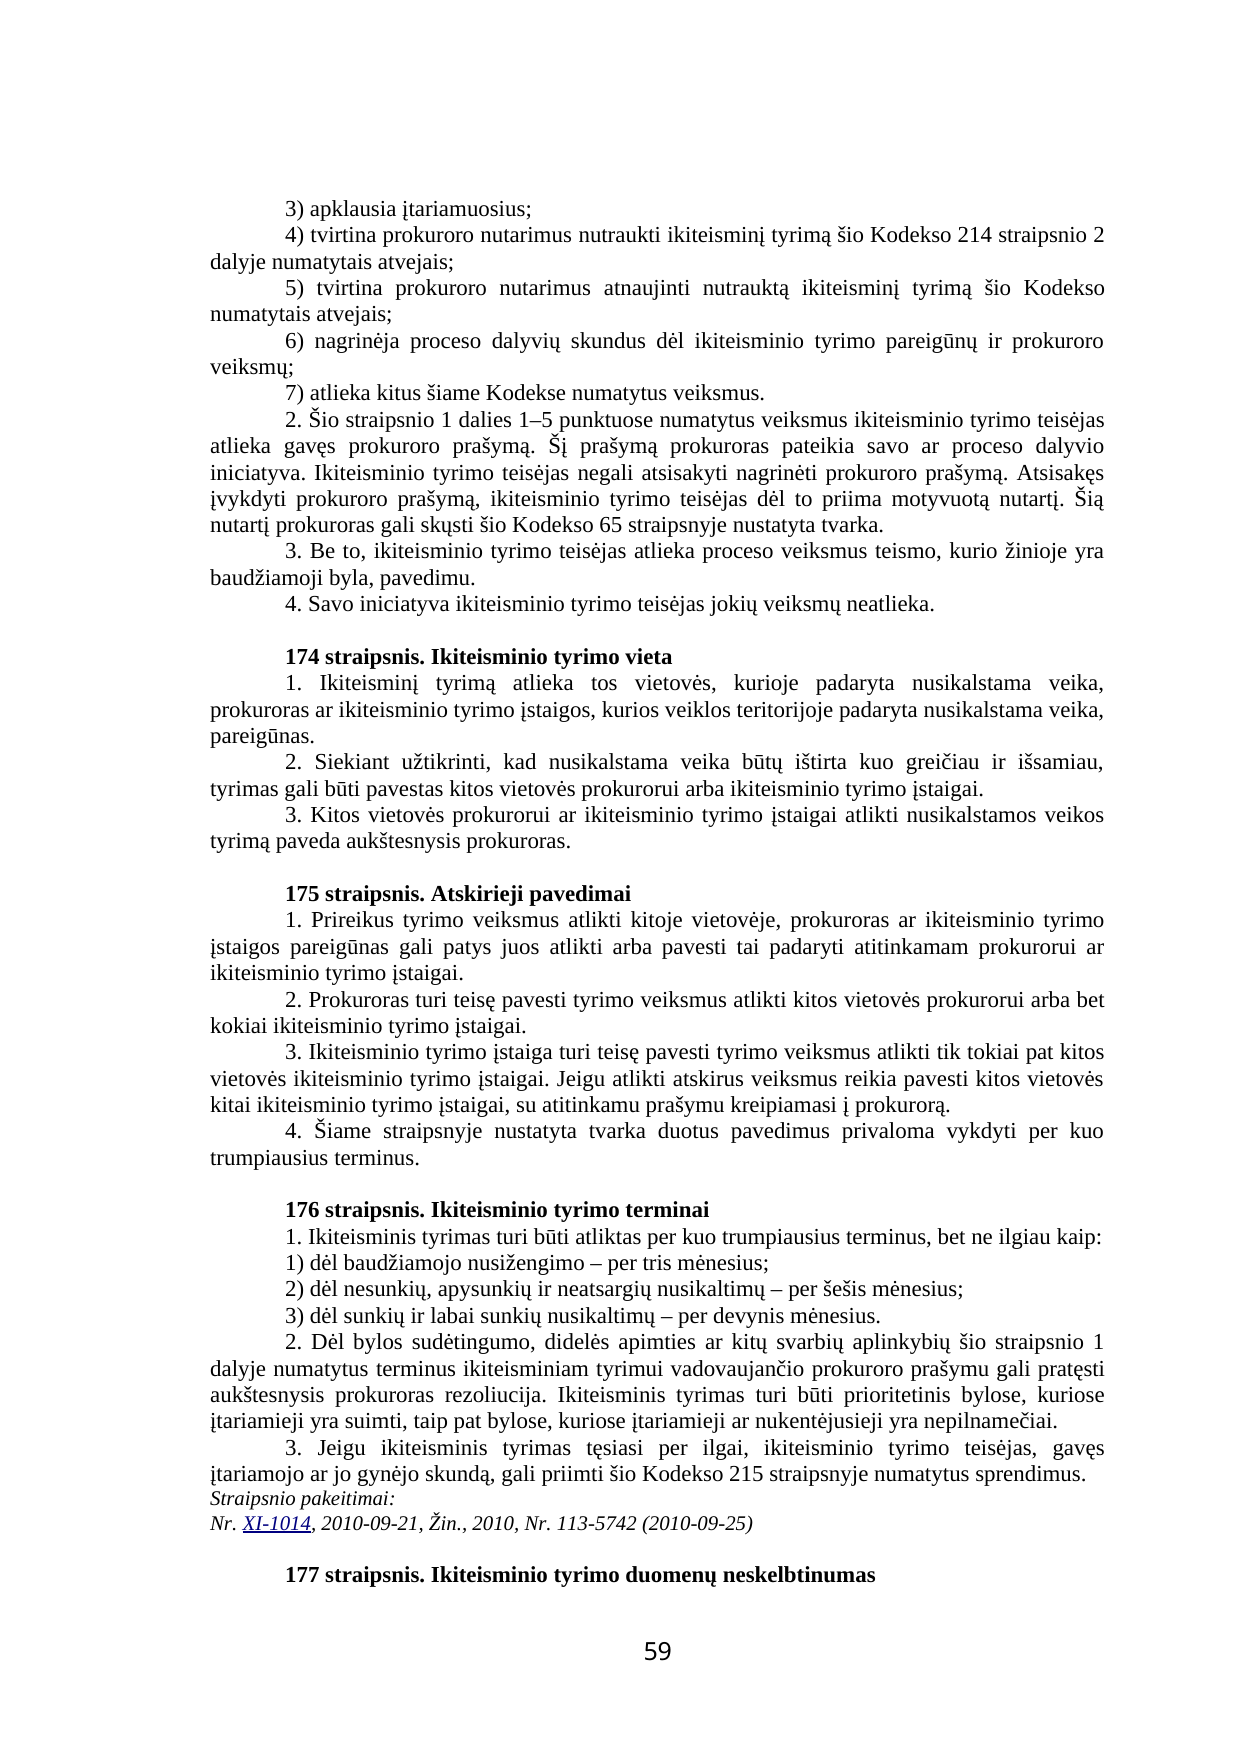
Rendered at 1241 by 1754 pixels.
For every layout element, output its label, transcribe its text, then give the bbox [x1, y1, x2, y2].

text 2) dėl nesunkių, apysunkių ir neatsargių nusikaltimų – per šešis mėnesius; [210, 1276, 1106, 1302]
text 2. Siekiant užtikrinti, kad nusikalstama veika būtų ištirta kuo greičiau ir išsamiau, tyrimas gali būti pavestas kitos vietovės prokurorui arba ikiteisminio tyrimo įstaigai. [210, 748, 1106, 801]
text 5) tvirtina prokuroro nutarimus atnaujinti nutrauktą ikiteisminį tyrimą šio Kodekso numatytais atvejais; [210, 274, 1106, 327]
text 3) apklausia įtariamuosius; [210, 195, 1106, 221]
text 7) atlieka kitus šiame Kodekse numatytus veiksmus. [210, 379, 1106, 406]
text 6) nagrinėja proceso dalyvių skundus dėl ikiteisminio tyrimo pareigūnų ir prokuroro veiksmų; [210, 327, 1106, 379]
text 177 straipsnis. Ikiteisminio tyrimo duomenų neskelbtinumas [210, 1561, 1106, 1587]
text 1) dėl baudžiamojo nusižengimo – per tris mėnesius; [210, 1249, 1106, 1276]
text Nr. XI-1014, 2010-09-21, Žin., 2010, Nr. 113-5742 (2010-09-25) [210, 1510, 1106, 1534]
text 3) dėl sunkių ir labai sunkių nusikaltimų – per devynis mėnesius. [210, 1302, 1106, 1328]
text 3. Be to, ikiteisminio tyrimo teisėjas atlieka proceso veiksmus teismo, kurio žinioje yra baudžiamoji byla, pavedimu. [210, 538, 1106, 590]
text 2. Dėl bylos sudėtingumo, didelės apimties ar kitų svarbių aplinkybių šio straipsnio 1 dalyje numatytus terminus ikiteisminiam tyrimui vadovaujančio prokuroro prašymu gali pratęsti aukštesnysis prokuroras rezoliucija. Ikiteisminis tyrimas turi būti prioritetinis bylose, kuriose įtariamieji yra suimti, taip pat bylose, kuriose įtariamieji ar nukentėjusieji yra nepilnamečiai. [210, 1328, 1106, 1434]
text 3. Jeigu ikiteisminis tyrimas tęsiasi per ilgai, ikiteisminio tyrimo teisėjas, gavęs įtariamojo ar jo gynėjo skundą, gali priimti šio Kodekso 215 straipsnyje numatytus sprendimus. [210, 1434, 1106, 1486]
text 3. Kitos vietovės prokurorui ar ikiteisminio tyrimo įstaigai atlikti nusikalstamos veikos tyrimą paveda aukštesnysis prokuroras. [210, 801, 1106, 854]
text 4. Šiame straipsnyje nustatyta tvarka duotus pavedimus privaloma vykdyti per kuo trumpiausius terminus. [210, 1117, 1106, 1170]
text 2. Šio straipsnio 1 dalies 1–5 punktuose numatytus veiksmus ikiteisminio tyrimo teisėjas atlieka gavęs prokuroro prašymą. Šį prašymą prokuroras pateikia savo ar proceso dalyvio iniciatyva. Ikiteisminio tyrimo teisėjas negali atsisakyti nagrinėti prokuroro prašymą. Atsisakęs įvykdyti prokuroro prašymą, ikiteisminio tyrimo teisėjas dėl to priima motyvuotą nutartį. Šią nutartį prokuroras gali skųsti šio Kodekso 65 straipsnyje nustatyta tvarka. [210, 406, 1106, 538]
text 175 straipsnis. Atskirieji pavedimai [210, 880, 1106, 907]
text 176 straipsnis. Ikiteisminio tyrimo terminai [210, 1196, 1106, 1223]
text 1. Ikiteisminis tyrimas turi būti atliktas per kuo trumpiausius terminus, bet ne ilgiau kaip: [210, 1223, 1106, 1249]
text 4. Savo iniciatyva ikiteisminio tyrimo teisėjas jokių veiksmų neatlieka. [210, 590, 1106, 617]
text 174 straipsnis. Ikiteisminio tyrimo vieta [210, 643, 1106, 669]
text Straipsnio pakeitimai: [210, 1486, 1106, 1510]
text 4) tvirtina prokuroro nutarimus nutraukti ikiteisminį tyrimą šio Kodekso 214 straipsnio 2 dalyje numatytais atvejais; [210, 221, 1106, 274]
text 2. Prokuroras turi teisę pavesti tyrimo veiksmus atlikti kitos vietovės prokurorui arba bet kokiai ikiteisminio tyrimo įstaigai. [210, 986, 1106, 1038]
text 3. Ikiteisminio tyrimo įstaiga turi teisę pavesti tyrimo veiksmus atlikti tik tokiai pat kitos vietovės ikiteisminio tyrimo įstaigai. Jeigu atlikti atskirus veiksmus reikia pavesti kitos vietovės kitai ikiteisminio tyrimo įstaigai, su atitinkamu prašymu kreipiamasi į prokurorą. [210, 1038, 1106, 1117]
text 1. Prireikus tyrimo veiksmus atlikti kitoje vietovėje, prokuroras ar ikiteisminio tyrimo įstaigos pareigūnas gali patys juos atlikti arba pavesti tai padaryti atitinkamam prokurorui ar ikiteisminio tyrimo įstaigai. [210, 907, 1106, 986]
text 1. Ikiteisminį tyrimą atlieka tos vietovės, kurioje padaryta nusikalstama veika, prokuroras ar ikiteisminio tyrimo įstaigos, kurios veiklos teritorijoje padaryta nusikalstama veika, pareigūnas. [210, 669, 1106, 748]
